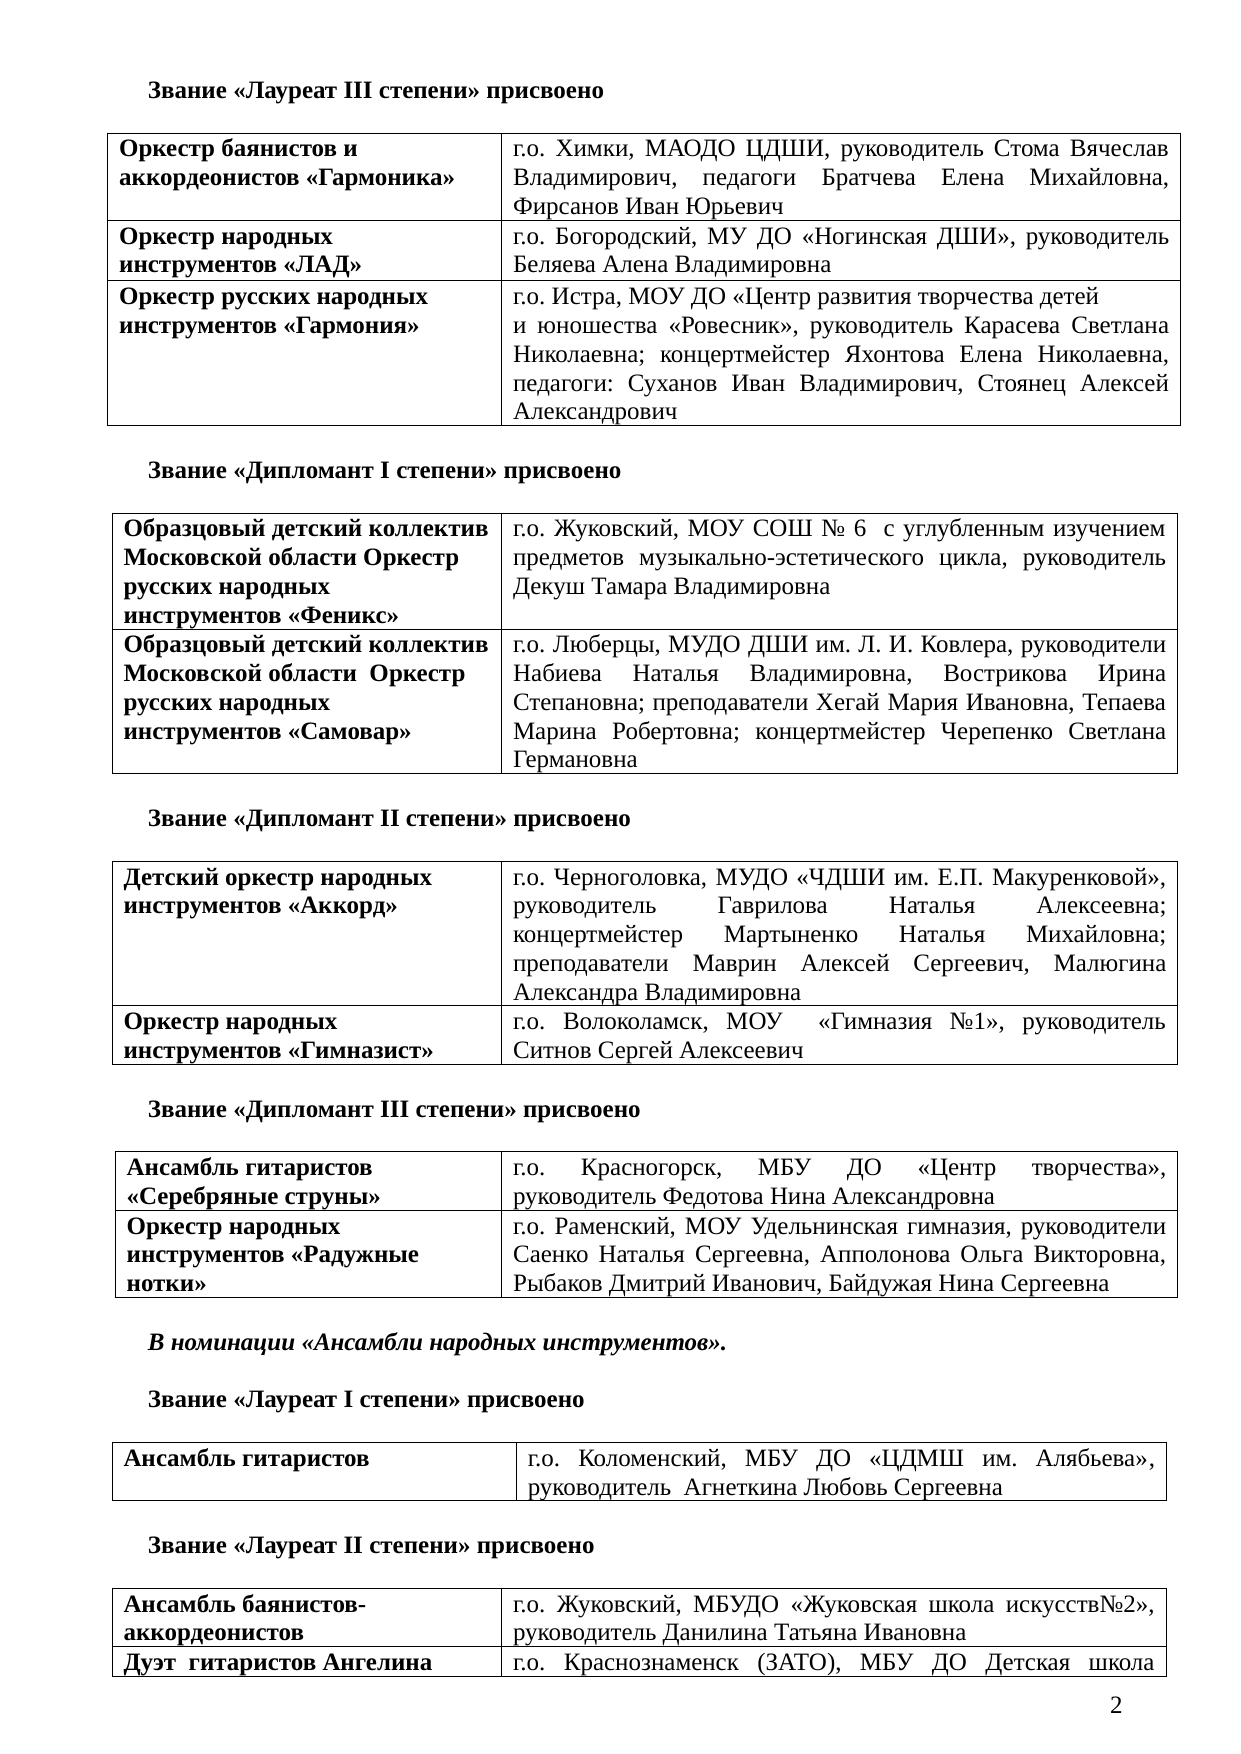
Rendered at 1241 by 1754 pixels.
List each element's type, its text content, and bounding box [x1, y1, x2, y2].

text Звание «Дипломант I степени» присвоено [148, 455, 1163, 484]
table_header г.о. Жуковский, МБУДО «Жуковская школа искусств№2», руководитель Данилина Татьяна Ивановна [502, 1589, 1166, 1646]
table_header г.о. Черноголовка, МУДО «ЧДШИ им. Е.П. Макуренковой», руководитель Гаврилова Наталья Алексеевна; концертмейстер Мартыненко Наталья Михайловна; преподаватели Маврин Алексей Сергеевич, Малюгина Александра Владимировна [502, 862, 1177, 1005]
table_cell г.о. Истра, МОУ ДО «Центр развития творчества детей и юношества «Ровесник», руководитель Карасева Светлана Николаевна; концертмейстер Яхонтова Елена Николаевна, педагоги: Суханов Иван Владимирович, Стоянец Алексей Александрович [502, 281, 1180, 425]
table_cell Дуэт гитаристов Ангелина [113, 1647, 501, 1676]
table_cell г.о. Люберцы, МУДО ДШИ им. Л. И. Ковлера, руководители Набиева Наталья Владимировна, Вострикова Ирина Степановна; преподаватели Хегай Мария Ивановна, Тепаева Марина Робертовна; концертмейстер Черепенко Светлана Германовна [502, 630, 1177, 773]
table_header г.о. Красногорск, МБУ ДО «Центр творчества», руководитель Федотова Нина Александровна [502, 1152, 1177, 1210]
table_header Детский оркестр народных инструментов «Аккорд» [113, 862, 501, 1005]
table_cell г.о. Волоколамск, МОУ «Гимназия №1», руководитель Ситнов Сергей Алексеевич [502, 1006, 1177, 1064]
table_header г.о. Коломенский, МБУ ДО «ЦДМШ им. Алябьева», руководитель Агнеткина Любовь Сергеевна [517, 1443, 1166, 1500]
table_cell Оркестр народных инструментов «Радужные нотки» [116, 1211, 501, 1297]
table_header Образцовый детский коллектив Московской области Оркестр русских народных инструментов «Феникс» [113, 514, 501, 628]
table_cell Образцовый детский коллектив Московской области Оркестр русских народных инструментов «Самовар» [113, 630, 501, 773]
table_header Ансамбль баянистов-аккордеонистов [113, 1589, 501, 1646]
text В номинации «Ансамбли народных инструментов». [148, 1327, 1163, 1356]
table_header Ансамбль гитаристов [113, 1443, 516, 1500]
table_cell г.о. Краснознаменск (ЗАТО), МБУ ДО Детская школа [502, 1647, 1166, 1676]
table_cell Оркестр народных инструментов «Гимназист» [113, 1006, 501, 1064]
text Звание «Лауреат I степени» присвоено [148, 1384, 1163, 1413]
table_cell г.о. Богородский, МУ ДО «Ногинская ДШИ», руководитель Беляева Алена Владимировна [502, 221, 1180, 280]
table_cell Оркестр народных инструментов «ЛАД» [108, 221, 501, 280]
text Звание «Лауреат II степени» присвоено [148, 1530, 1163, 1559]
text Звание «Лауреат III степени» присвоено [148, 75, 1163, 104]
table_cell Оркестр русских народных инструментов «Гармония» [108, 281, 501, 425]
text Звание «Дипломант III степени» присвоено [148, 1094, 1163, 1122]
text Звание «Дипломант II степени» присвоено [148, 803, 1163, 832]
table_cell г.о. Раменский, МОУ Удельнинская гимназия, руководители Саенко Наталья Сергеевна, Апполонова Ольга Викторовна, Рыбаков Дмитрий Иванович, Байдужая Нина Сергеевна [502, 1211, 1177, 1297]
table_header г.о. Жуковский, МОУ СОШ № 6 с углубленным изучением предметов музыкально-эстетического цикла, руководитель Декуш Тамара Владимировна [502, 514, 1177, 628]
table_header Оркестр баянистов и аккордеонистов «Гармоника» [108, 134, 501, 220]
table_header Ансамбль гитаристов «Серебряные струны» [116, 1152, 501, 1210]
table_header г.о. Химки, МАОДО ЦДШИ, руководитель Стома Вячеслав Владимирович, педагоги Братчева Елена Михайловна, Фирсанов Иван Юрьевич [502, 134, 1180, 220]
